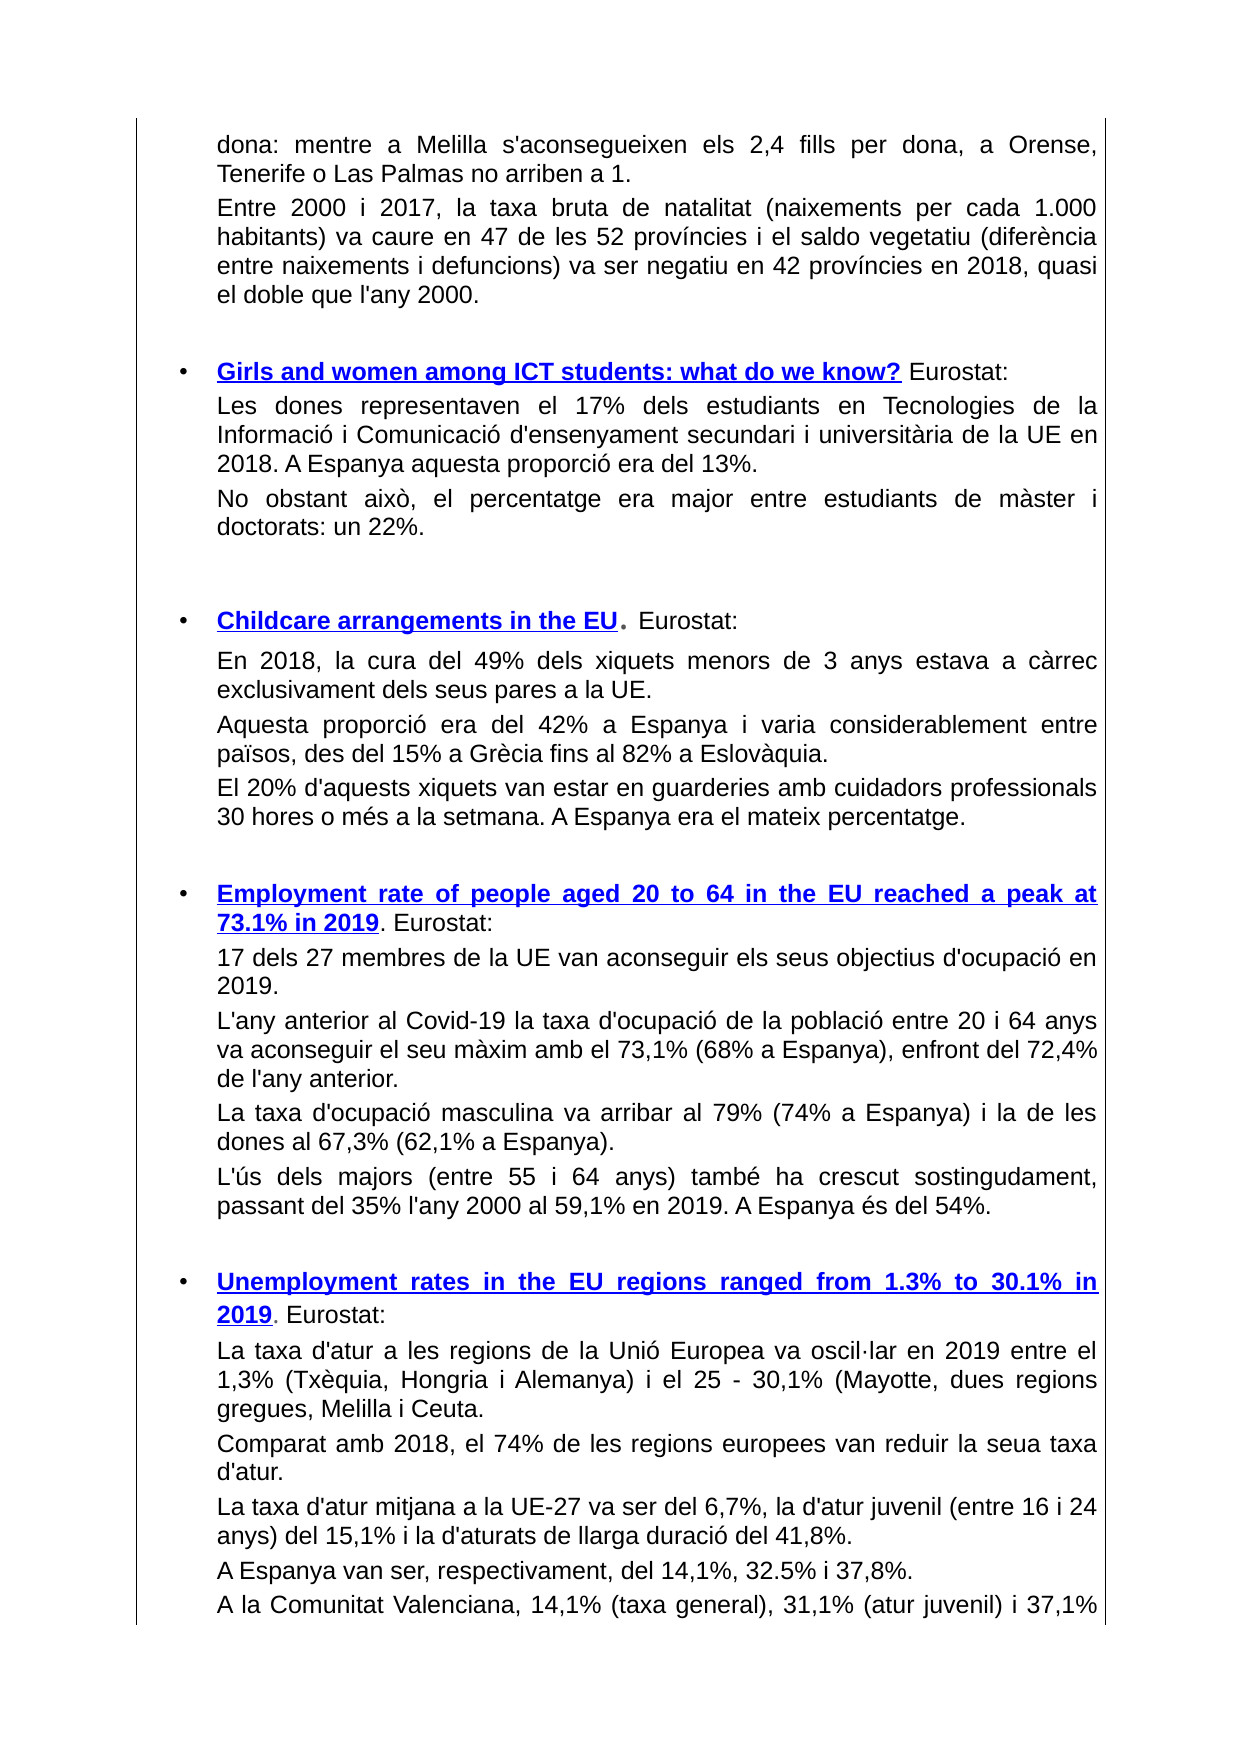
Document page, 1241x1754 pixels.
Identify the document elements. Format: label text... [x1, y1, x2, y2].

table_cell 1. INFORMACIÓ D'INTERÉS Exposición fotográfica ‘Empoderando a las niñas con discapacidad para el disfrute de una vida libre de violencia’. CERMI (Comité Español Representantes Personas con Discapacidad). Have your say on reinforcing Social Europe. Comissió Europea: La Comissió Europea convida a participar, fins al 30 de novembre, en el procés d'implantació del Pilar Europeu de drets Socials, en els diferents nivells territorials: UE, nacional, regional i local. 2. INFORMES I ESTUDIS Centros de protección específicos de menores con problemas de conducta. Síndic de Greuges de la Comunitat Valenciana. Mecanismo de prevención de la tortura (informe anual 2018). Defensor del Pueblo. Estudio para la elaboración de un modelo de Plan Municipal sobre Discapacidad. González-Badía, J. y Jabato, E., Real Patronato sobre Discapacidad: Guía para facilitar a los ayuntamientos españoles la planificación de políticas orientadas a garantizar los derechos de las personas con discapacidad en el ámbito local durante esta legislatura (2019-2023). ¿Igualdad de género para 2030? Las barreras que afrontan las mujeres y niñas con discapacidad. Observatorio Estatal de la Discapacidad. Sexualidad y afectividad en personas con parálisis cerebral. ASPACE (Confederación Parálisis Cerebral). Érase una vez...¡un regalo! Los derechos en parálisis cerebral. Blanco, M.A., Confederación ASPACE. 3. NORMATIVA EN MATÈRIA SOCIAL Generalitat: Normativa aprovada per la Generalitat en relació amb la pandèmia del coronavirus Covid-19. Ordre 3/2020, de 17 d'abril de 2020, de la Vicepresidència i Conselleria d'Igualtat i Polítiques Inclusives, per la qual s'estableixen les bases reguladores de la concessió de subvencions a entitats locals i entitats sense ànim de lucre per a projectes d'inversió en matèria d'equipament i obres en l'àmbit de la igualtat i les polítiques inclusives. (DOGV núm. 8796, de 23.04.2020) Administración General del Estado: Orden SND/370/2020, de 25 de abril, sobre las condiciones en las que deben desarrollarse los desplazamientos por parte de la población infantil durante la situación de crisis sanitaria ocasionada por el COVID-19. (BOE núm. 116, de 25/04/2020) Resolución de 7 de abril de 2020, del Instituto Nacional de la Seguridad Social, por la que se publica el catálogo de organismos, entidades y empresas incluidos en el Registro de Prestaciones Sociales Públicas. (BOE núm. 115, de 25/04/2020) Unió Europea: Reglamento (UE) 2020/559 de 23 de abril de 2020, por el que se modifica el Reglamento (UE) n.o 223/2014 en lo que respecta a la introducción de medidas específicas para hacer frente al brote de COVID-19. (DOUE L nº 130, de 24/04/2020) 4. ESTADÍSTIQUES D'INTERÉS SOCIAL Encuesta de población activa. EPA (primer trimestre 2020). INE: L'ocupació ha baixat en 285.600 persones en el primer trimestre, amb una variació interanual del –0,41%. Però aquesta xifra no inclou als afectats per un ERTE amb suspensió d'ocupació, que es consideren ocupats mentre aquesta suspensió siga inferior a tres mesos. L'ocupació descendeix en totes les regions. La Comunitat Valenciana registra la segona major baixada, amb 32.100 ocupats menys. Quant a la taxa de variació anual de l'ocupació, a la Comunitat Valenciana puja un 1,02%, en línia amb la mitjana espanyola (+1,08%). Per part seua, el nombre d'aturats puja aquest trimestre en 121.000 persones (+3,79%) i se situa en 3.313.000, encara que és probable que molts treballadors que hagen perdut la seua ocupació s'hagen classificat com a inactius (el seu número ha crescut en 257.500 aquest trimestre). La taxa d'atur se situa en el 14,4%, la qual cosa suposa 3 dècimes menys en l'últim any. La masculina és del 12,8% i la femenina del 16,2%. A la Comunitat Valenciana la taxa d'atur és del 14,4%, sent la masculina del 13% i la femenina del 16,1%. Enquesta de població activa (primer trimestre 2020). Portal Estadístic de la Generalitat Valenciana: L’ocupació disminueix en 32.100 persones respecte al trimestre anterior fins a situar-se en 2.074.300 persones ocupades. El nombre d’hòmens ocupats disminueix en 18.900 i el de dones en 13.200. La taxa d’ocupació disminueix en 0,9 punts i arriba al 49,3%. L’activitat baixa aquest trimestre en 30.200 situant-se en 2.423.000 persones. La taxa d’activitat disminueix en 0,9 punts fins al 57,6%. El nombre de persones desocupades augmenta en 2.000 i se situa en 348.700. La taxa de desocupació augmenta en 0,3 punts fins al 14,4%. El nombre d’hòmens desocupats augmenta en 14.100, quedant-se en 171.300 i el de dones disminueix en 12.100, per a quedar-se en 177.400. El índice de fecundidad en España es el segundo más bajo de Europa. IVIE (Instituto Valenciano de Investigaciones Económicas) – Fundación BBVA, Esenciales nº 41: Cap país de la UE-28 aconsegueix l'índex de fecunditat de 2,1 fills per dona que garanteix el reemplaçament generacional i l'estabilitat de la població. En aquest context, Espanya ha passat de ser una de les societats europees amb major nivell de fecunditat, a ser el país de la UE-28 amb el segon índex més baix, només per darrere de Malta: mentre que en 1975 les dones espanyoles tenien de mitjana 2,8 fills, en 2017 ha descendit fins als 1,3. Les diferències entre regions i províncies suposen fins al doble de fills per dona: mentre a Melilla s'aconsegueixen els 2,4 fills per dona, a Orense, Tenerife o Las Palmas no arriben a 1. Entre 2000 i 2017, la taxa bruta de natalitat (naixements per cada 1.000 habitants) va caure en 47 de les 52 províncies i el saldo vegetatiu (diferència entre naixements i defuncions) va ser negatiu en 42 províncies en 2018, quasi el doble que l'any 2000. Girls and women among ICT students: what do we know? Eurostat: Les dones representaven el 17% dels estudiants en Tecnologies de la Informació i Comunicació d'ensenyament secundari i universitària de la UE en 2018. A Espanya aquesta proporció era del 13%. No obstant això, el percentatge era major entre estudiants de màster i doctorats: un 22%. Childcare arrangements in the EU. Eurostat: En 2018, la cura del 49% dels xiquets menors de 3 anys estava a càrrec exclusivament dels seus pares a la UE. Aquesta proporció era del 42% a Espanya i varia considerablement entre països, des del 15% a Grècia fins al 82% a Eslovàquia. El 20% d'aquests xiquets van estar en guarderies amb cuidadors professionals 30 hores o més a la setmana. A Espanya era el mateix percentatge. Employment rate of people aged 20 to 64 in the EU reached a peak at 73.1% in 2019. Eurostat: 17 dels 27 membres de la UE van aconseguir els seus objectius d'ocupació en 2019. L'any anterior al Covid-19 la taxa d'ocupació de la població entre 20 i 64 anys va aconseguir el seu màxim amb el 73,1% (68% a Espanya), enfront del 72,4% de l'any anterior. La taxa d'ocupació masculina va arribar al 79% (74% a Espanya) i la de les dones al 67,3% (62,1% a Espanya). L'ús dels majors (entre 55 i 64 anys) també ha crescut sostingudament, passant del 35% l'any 2000 al 59,1% en 2019. A Espanya és del 54%. Unemployment rates in the EU regions ranged from 1.3% to 30.1% in 2019. Eurostat: La taxa d'atur a les regions de la Unió Europea va oscil·lar en 2019 entre el 1,3% (Txèquia, Hongria i Alemanya) i el 25 - 30,1% (Mayotte, dues regions gregues, Melilla i Ceuta. Comparat amb 2018, el 74% de les regions europees van reduir la seua taxa d'atur. La taxa d'atur mitjana a la UE-27 va ser del 6,7%, la d'atur juvenil (entre 16 i 24 anys) del 15,1% i la d'aturats de llarga duració del 41,8%. A Espanya van ser, respectivament, del 14,1%, 32.5% i 37,8%. A la Comunitat Valenciana, 14,1% (taxa general), 31,1% (atur juvenil) i 37,1% (de llarga duració). [137, 118, 1105, 1625]
